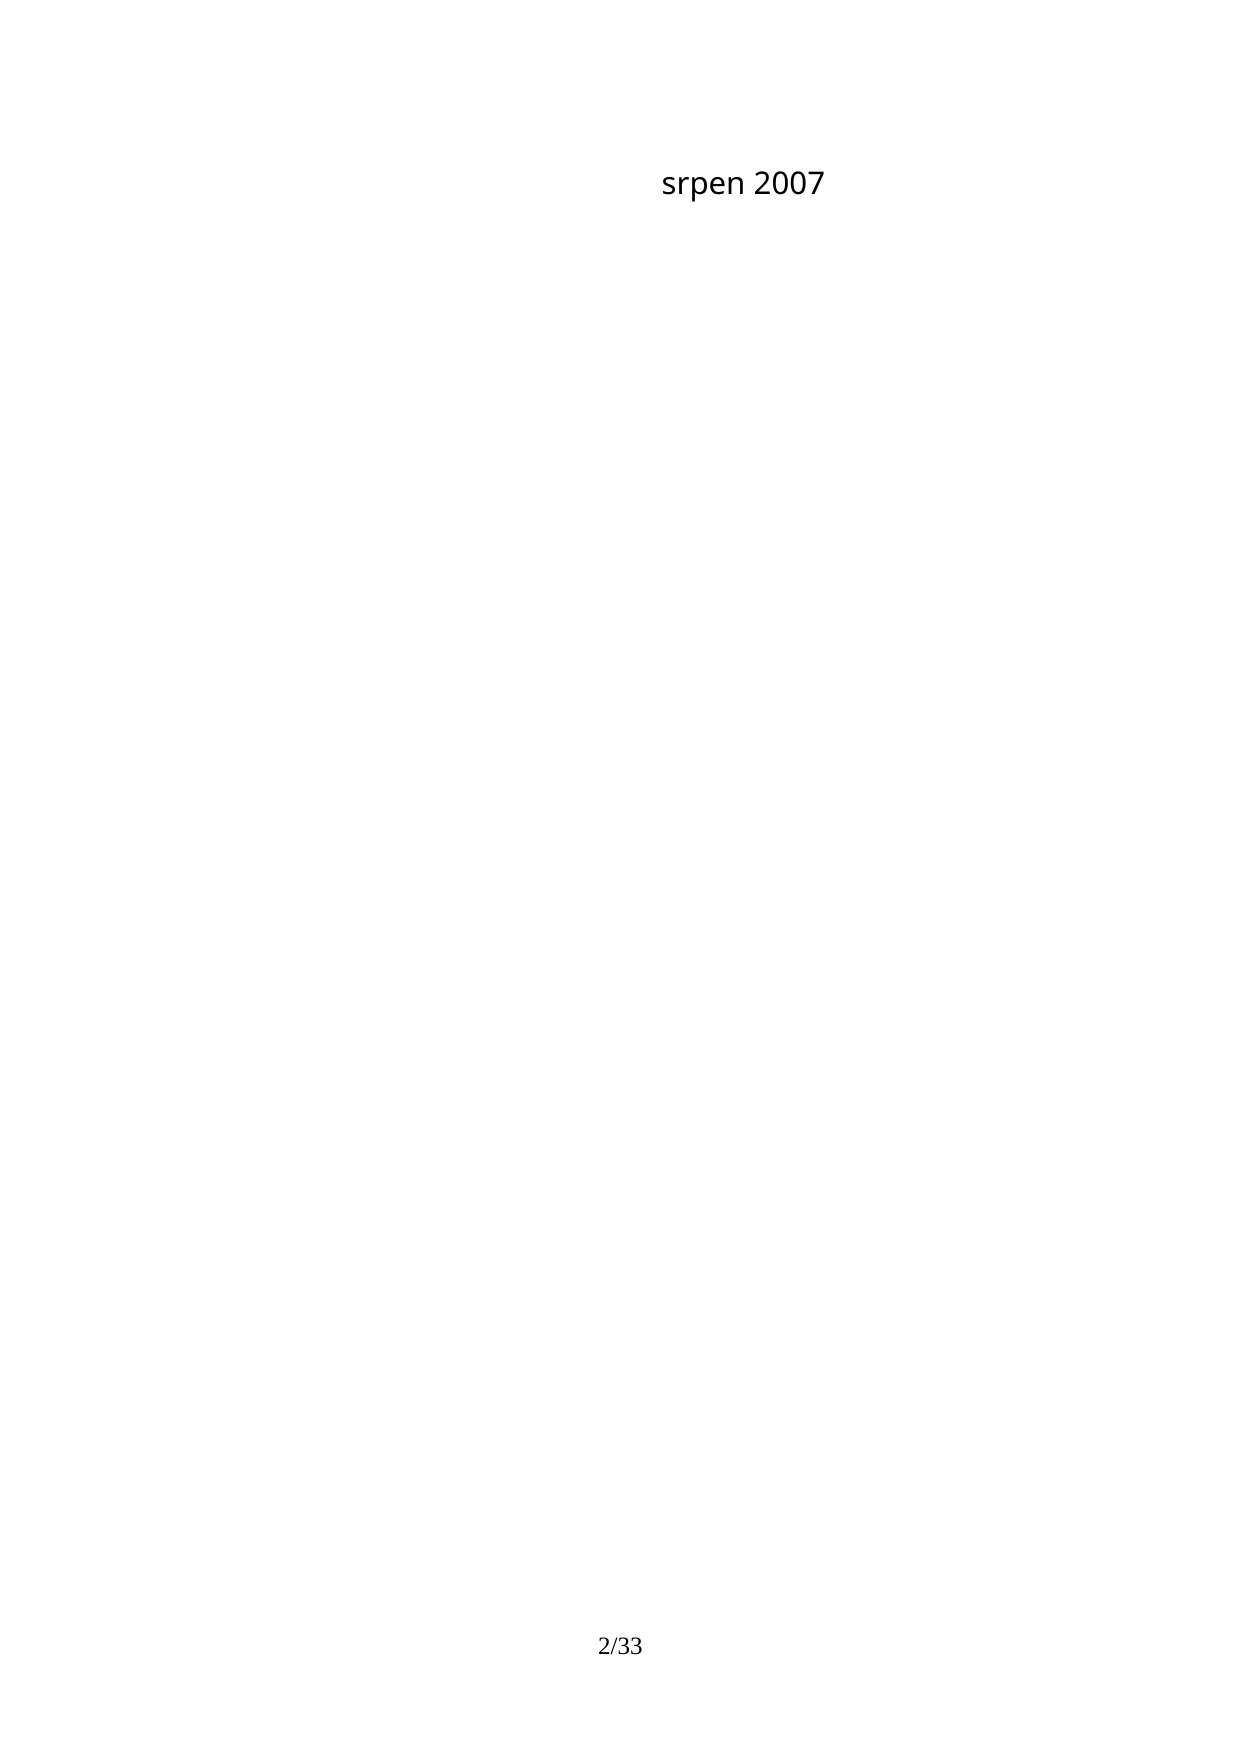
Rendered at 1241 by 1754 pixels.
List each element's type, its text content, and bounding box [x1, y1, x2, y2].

text srpen 2007 [661, 161, 1122, 203]
